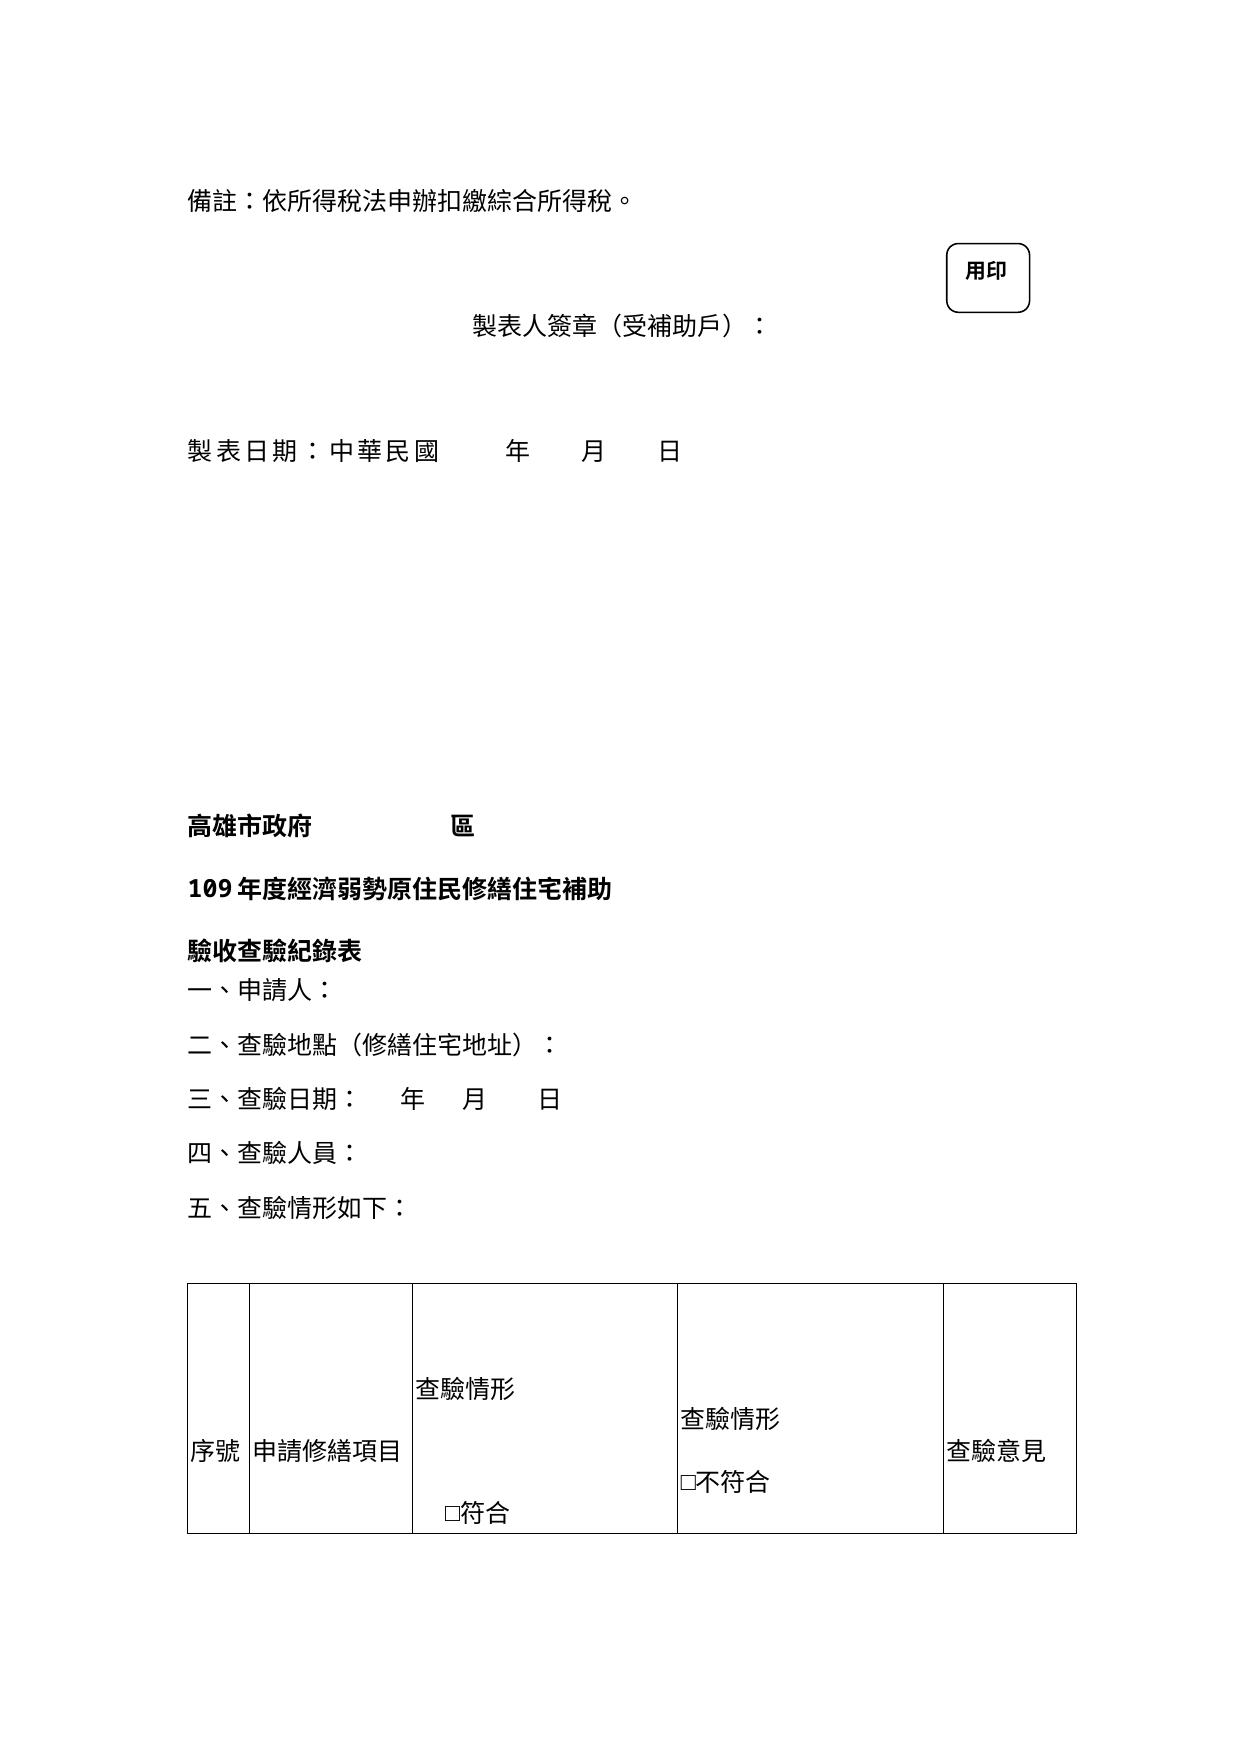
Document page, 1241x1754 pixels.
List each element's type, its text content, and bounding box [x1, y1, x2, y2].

text 驗收查驗紀錄表 [187, 908, 1053, 971]
text 製表人簽章（受補助戶）： [187, 283, 1053, 346]
text 二、查驗地點（修繕住宅地址）： [187, 1025, 1053, 1061]
text 五、查驗情形如下： [187, 1188, 1053, 1224]
text 四、查驗人員： [187, 1134, 1053, 1170]
text 一、申請人： [187, 971, 1053, 1007]
table_header 查驗情形 □不符合 [678, 1284, 943, 1532]
table_header 序號 [188, 1284, 249, 1532]
text 製表日期：中華民國 年 月 日 [187, 408, 1053, 471]
table_header 查驗情形 □符合 [413, 1284, 677, 1532]
text 高雄市政府 區 [187, 783, 1053, 846]
text 備註：依所得稅法申辦扣繳綜合所得稅。 [187, 158, 1053, 221]
table_header 申請修繕項目 [250, 1284, 412, 1532]
text 三、查驗日期： 年 月 日 [187, 1079, 1053, 1116]
table_header 查驗意見 [944, 1284, 1076, 1532]
text 109年度經濟弱勢原住民修繕住宅補助 [187, 846, 1053, 908]
